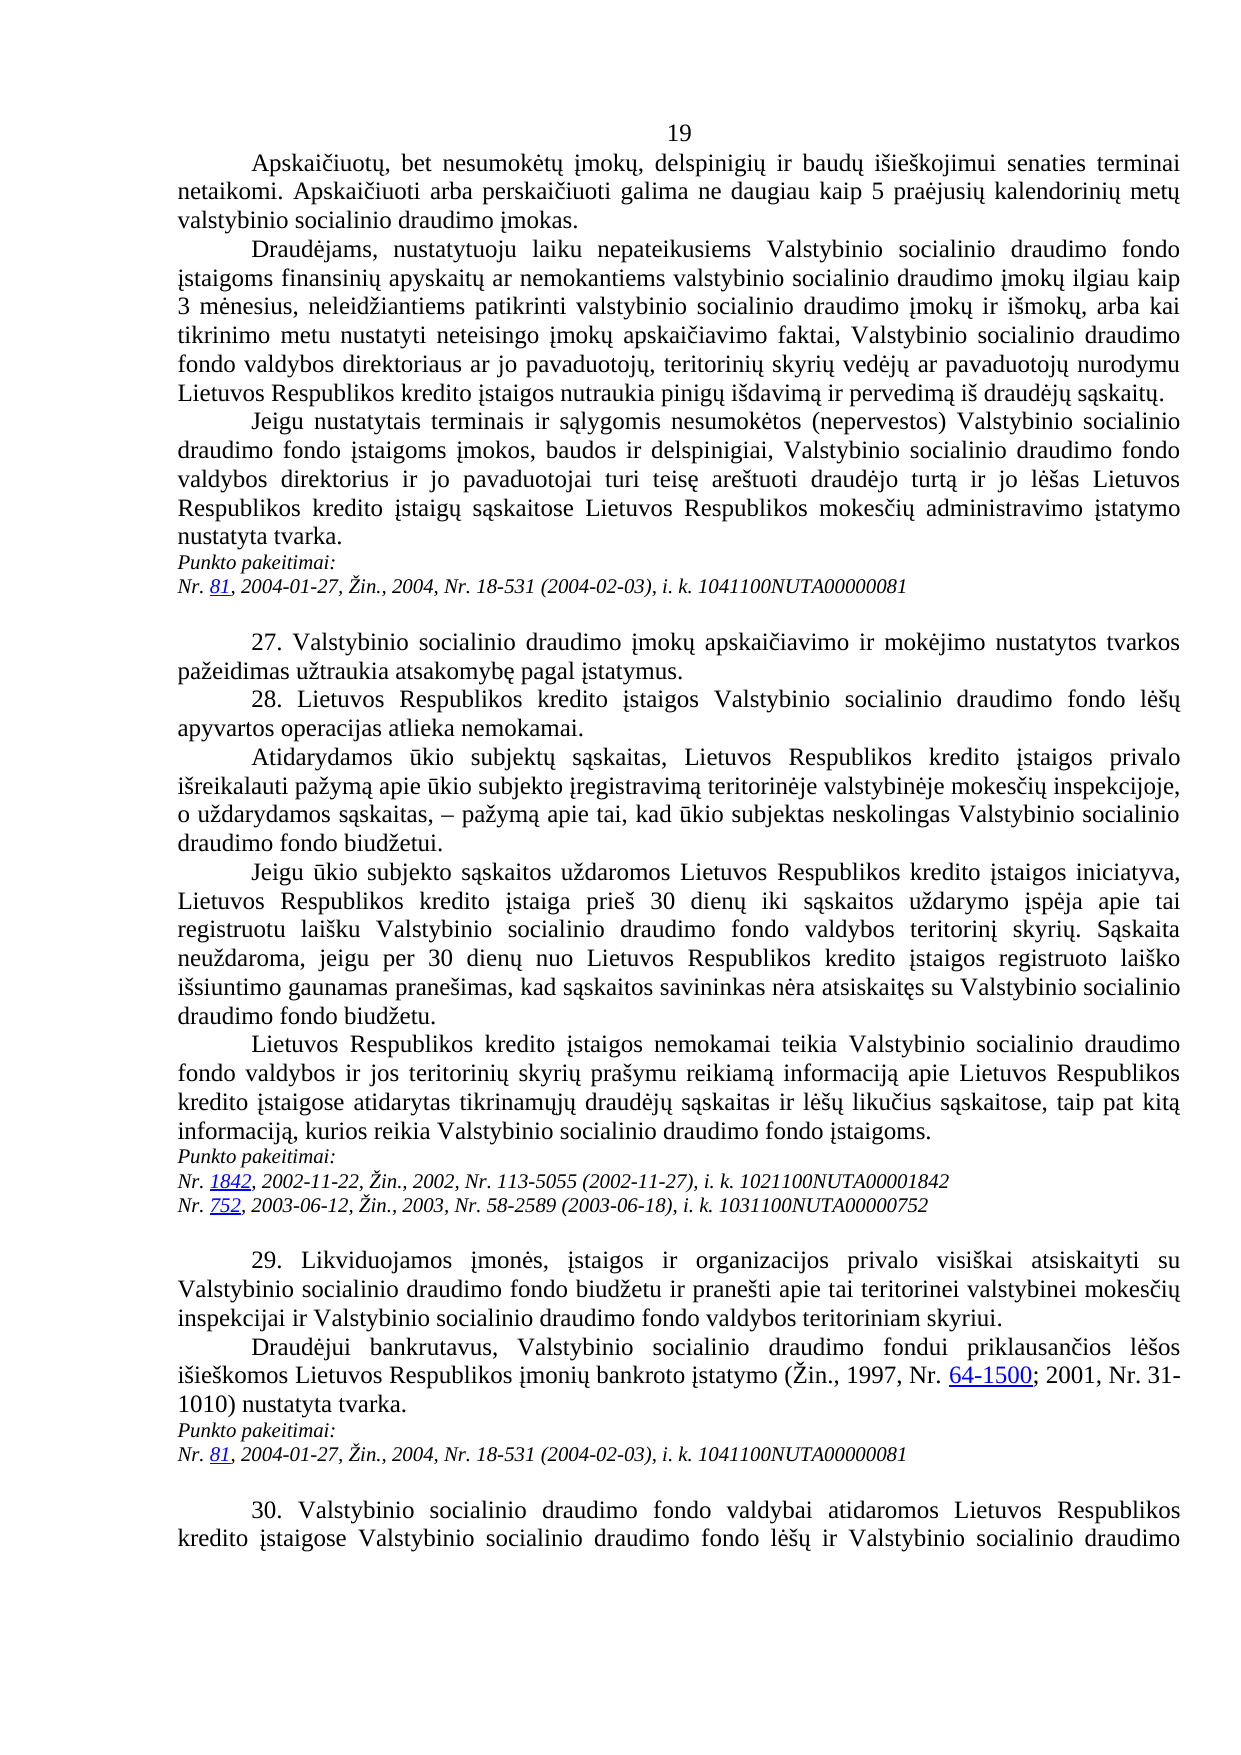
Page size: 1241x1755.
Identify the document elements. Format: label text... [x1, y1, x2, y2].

text Punkto pakeitimai: [177, 1144, 1181, 1168]
text Draudėjams, nustatytuoju laiku nepateikusiems Valstybinio socialinio draudimo fondo įstaigoms finansinių apyskaitų ar nemokantiems valstybinio socialinio draudimo įmokų ilgiau kaip 3 mėnesius, neleidžiantiems patikrinti valstybinio socialinio draudimo įmokų ir išmokų, arba kai tikrinimo metu nustatyti neteisingo įmokų apskaičiavimo faktai, Valstybinio socialinio draudimo fondo valdybos direktoriaus ar jo pavaduotojų, teritorinių skyrių vedėjų ar pavaduotojų nurodymu Lietuvos Respublikos kredito įstaigos nutraukia pinigų išdavimą ir pervedimą iš draudėjų sąskaitų. [177, 234, 1181, 406]
text 30. Valstybinio socialinio draudimo fondo valdybai atidaromos Lietuvos Respublikos kredito įstaigose Valstybinio socialinio draudimo fondo lėšų ir Valstybinio socialinio draudimo [177, 1495, 1181, 1552]
text 28. Lietuvos Respublikos kredito įstaigos Valstybinio socialinio draudimo fondo lėšų apyvartos operacijas atlieka nemokamai. [177, 684, 1181, 742]
text Punkto pakeitimai: [177, 1418, 1181, 1442]
text Lietuvos Respublikos kredito įstaigos nemokamai teikia Valstybinio socialinio draudimo fondo valdybos ir jos teritorinių skyrių prašymu reikiamą informaciją apie Lietuvos Respublikos kredito įstaigose atidarytas tikrinamųjų draudėjų sąskaitas ir lėšų likučius sąskaitose, taip pat kitą informaciją, kurios reikia Valstybinio socialinio draudimo fondo įstaigoms. [177, 1029, 1181, 1144]
text Punkto pakeitimai: [177, 550, 1181, 574]
text Apskaičiuotų, bet nesumokėtų įmokų, delspinigių ir baudų išieškojimui senaties terminai netaikomi. Apskaičiuoti arba perskaičiuoti galima ne daugiau kaip 5 praėjusių kalendorinių metų valstybinio socialinio draudimo įmokas. [177, 148, 1181, 234]
text Draudėjui bankrutavus, Valstybinio socialinio draudimo fondui priklausančios lėšos išieškomos Lietuvos Respublikos įmonių bankroto įstatymo (Žin., 1997, Nr. 64-1500; 2001, Nr. 31- 1010) nustatyta tvarka. [177, 1332, 1181, 1418]
text Jeigu ūkio subjekto sąskaitos uždaromos Lietuvos Respublikos kredito įstaigos iniciatyva, Lietuvos Respublikos kredito įstaiga prieš 30 dienų iki sąskaitos uždarymo įspėja apie tai registruotu laišku Valstybinio socialinio draudimo fondo valdybos teritorinį skyrių. Sąskaita neuždaroma, jeigu per 30 dienų nuo Lietuvos Respublikos kredito įstaigos registruoto laiško išsiuntimo gaunamas pranešimas, kad sąskaitos savininkas nėra atsiskaitęs su Valstybinio socialinio draudimo fondo biudžetu. [177, 857, 1181, 1029]
text Nr. 752, 2003-06-12, Žin., 2003, Nr. 58-2589 (2003-06-18), i. k. 1031100NUTA00000752 [177, 1193, 1181, 1217]
text 27. Valstybinio socialinio draudimo įmokų apskaičiavimo ir mokėjimo nustatytos tvarkos pažeidimas užtraukia atsakomybę pagal įstatymus. [177, 627, 1181, 684]
text Nr. 1842, 2002-11-22, Žin., 2002, Nr. 113-5055 (2002-11-27), i. k. 1021100NUTA00001842 [177, 1168, 1181, 1193]
text Nr. 81, 2004-01-27, Žin., 2004, Nr. 18-531 (2004-02-03), i. k. 1041100NUTA00000081 [177, 1442, 1181, 1466]
text Nr. 81, 2004-01-27, Žin., 2004, Nr. 18-531 (2004-02-03), i. k. 1041100NUTA00000081 [177, 574, 1181, 598]
text Jeigu nustatytais terminais ir sąlygomis nesumokėtos (nepervestos) Valstybinio socialinio draudimo fondo įstaigoms įmokos, baudos ir delspinigiai, Valstybinio socialinio draudimo fondo valdybos direktorius ir jo pavaduotojai turi teisę areštuoti draudėjo turtą ir jo lėšas Lietuvos Respublikos kredito įstaigų sąskaitose Lietuvos Respublikos mokesčių administravimo įstatymo nustatyta tvarka. [177, 406, 1181, 550]
text 29. Likviduojamos įmonės, įstaigos ir organizacijos privalo visiškai atsiskaityti su Valstybinio socialinio draudimo fondo biudžetu ir pranešti apie tai teritorinei valstybinei mokesčių inspekcijai ir Valstybinio socialinio draudimo fondo valdybos teritoriniam skyriui. [177, 1245, 1181, 1332]
text Atidarydamos ūkio subjektų sąskaitas, Lietuvos Respublikos kredito įstaigos privalo išreikalauti pažymą apie ūkio subjekto įregistravimą teritorinėje valstybinėje mokesčių inspekcijoje, o uždarydamos sąskaitas, – pažymą apie tai, kad ūkio subjektas neskolingas Valstybinio socialinio draudimo fondo biudžetui. [177, 742, 1181, 857]
